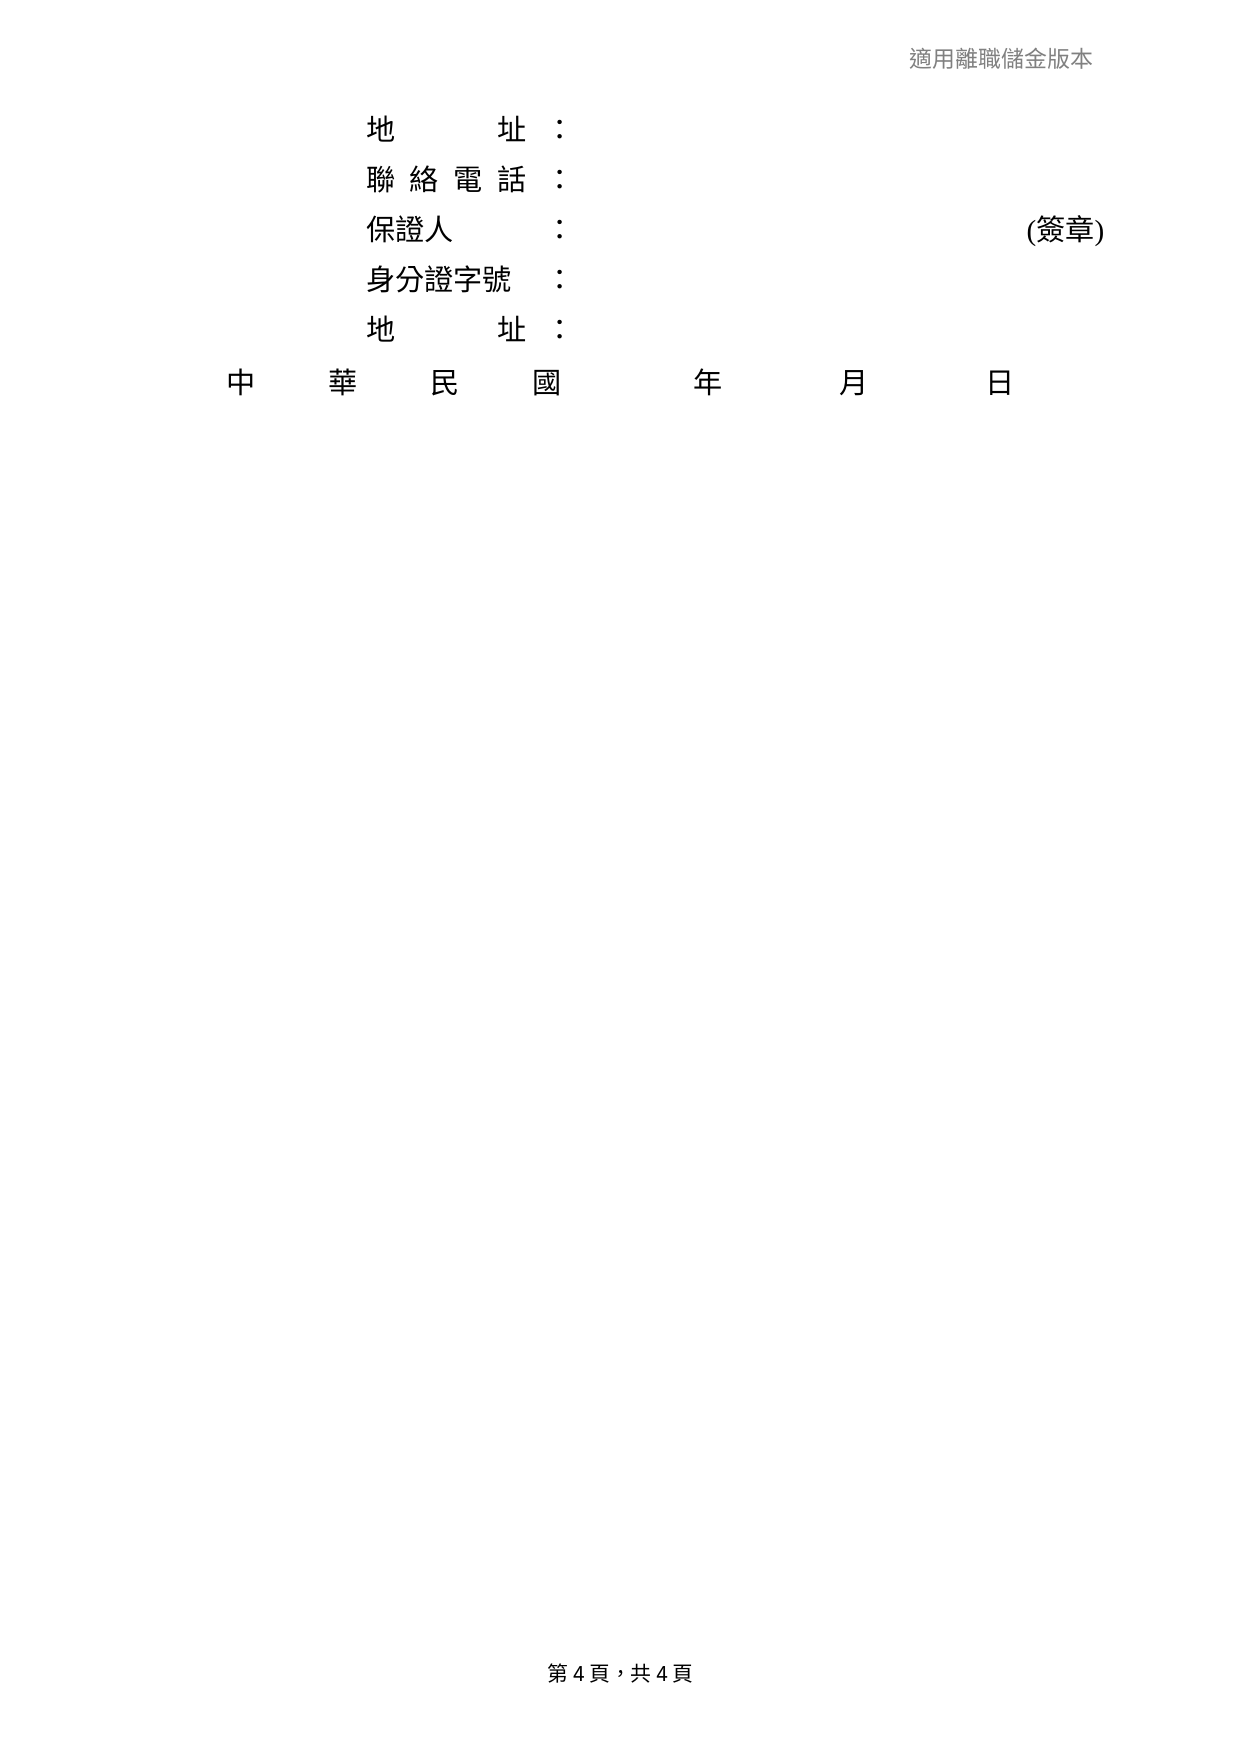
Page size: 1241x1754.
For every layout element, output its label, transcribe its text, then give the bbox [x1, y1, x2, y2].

table_cell 地 址 [355, 100, 546, 150]
text 中 華 民 國 年 月 日 [148, 350, 1092, 404]
table_cell 保證人 [355, 200, 546, 250]
table_cell ： [546, 150, 1122, 200]
table_cell 地 址 [355, 300, 546, 350]
table_cell ： [546, 250, 1122, 300]
table_cell 聯 絡 電 話 [355, 150, 546, 200]
table_cell 身分證字號 [355, 250, 546, 300]
table_cell ： [546, 300, 1122, 350]
table_cell ： (簽章) [546, 200, 1122, 250]
table_cell ： [546, 100, 1122, 150]
